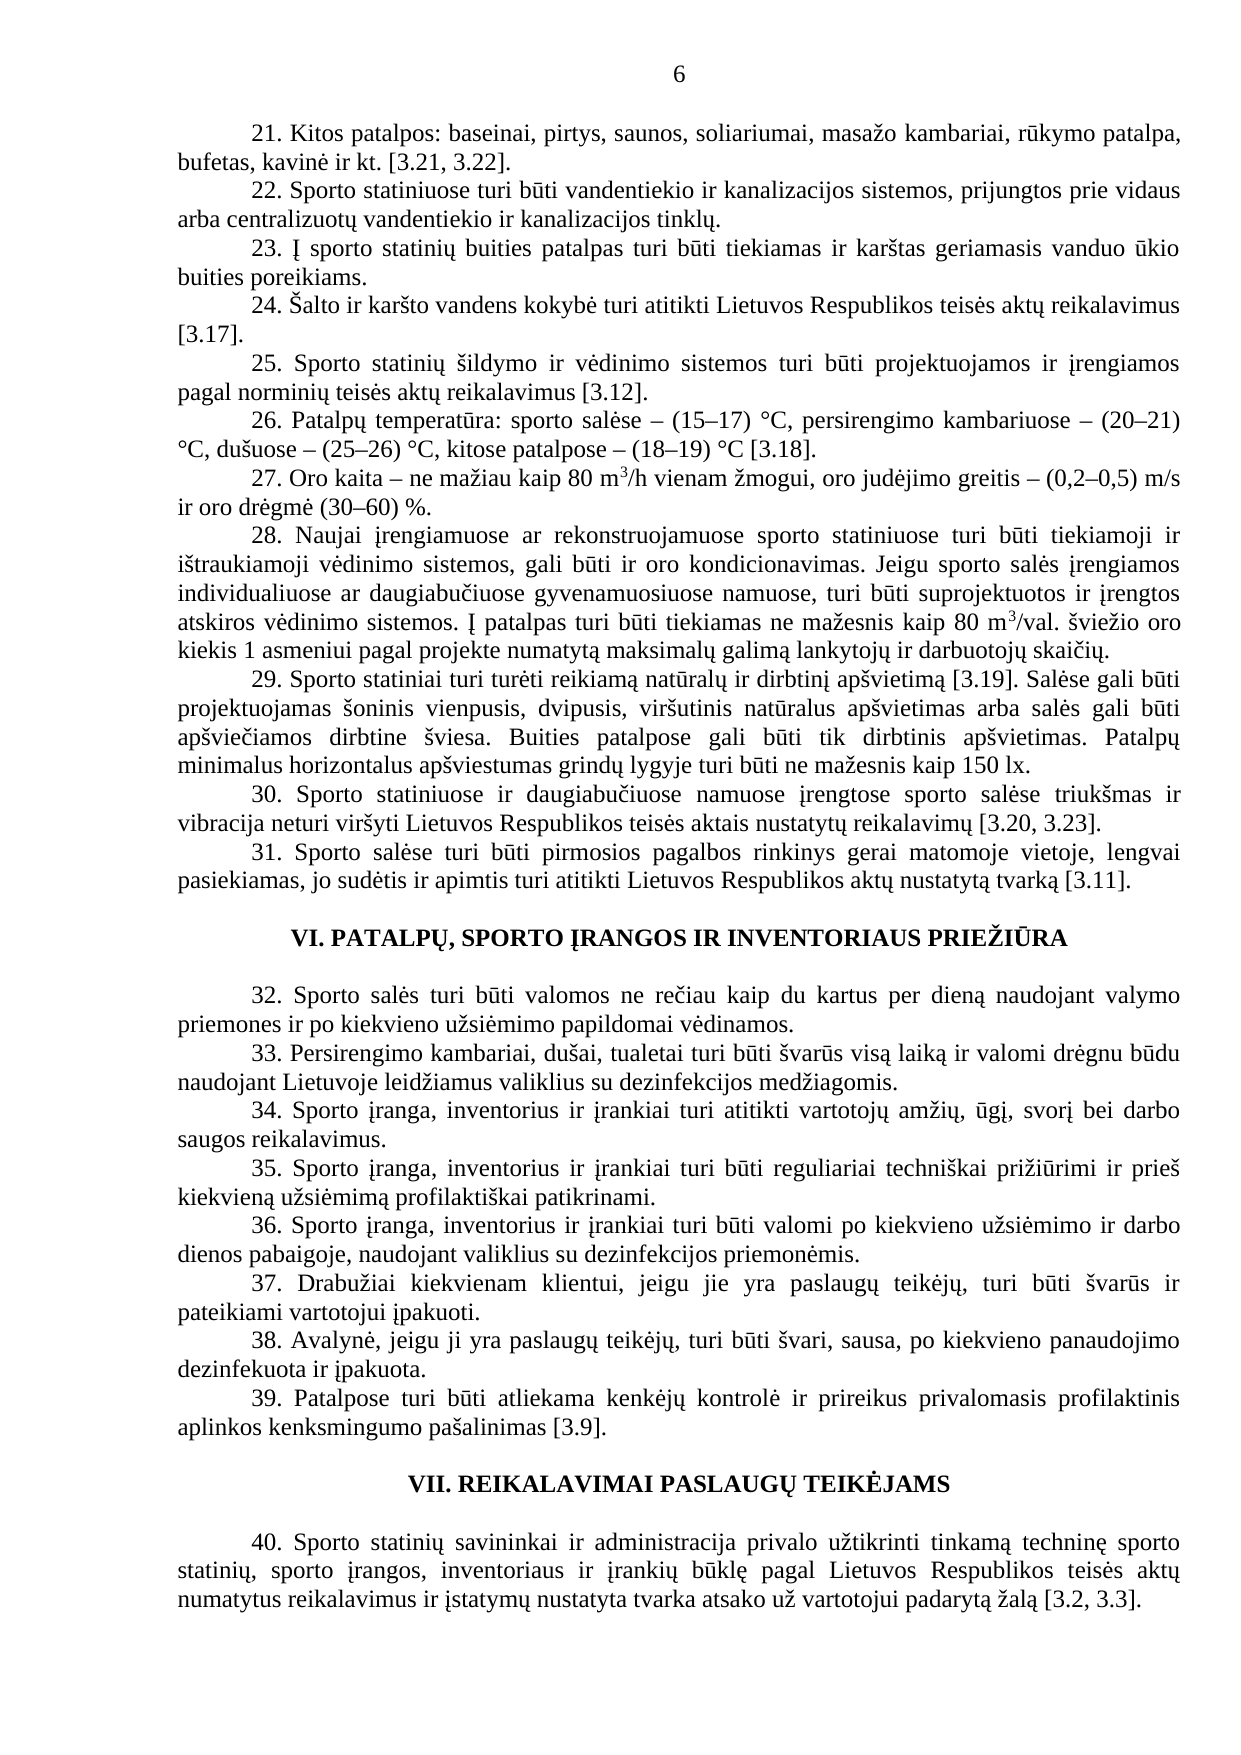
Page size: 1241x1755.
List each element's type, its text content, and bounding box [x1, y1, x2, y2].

text 37. Drabužiai kiekvienam klientui, jeigu jie yra paslaugų teikėjų, turi būti švarūs ir pateikiami vartotojui įpakuoti. [177, 1268, 1181, 1326]
text 22. Sporto statiniuose turi būti vandentiekio ir kanalizacijos sistemos, prijungtos prie vidaus arba centralizuotų vandentiekio ir kanalizacijos tinklų. [177, 176, 1181, 233]
text 28. Naujai įrengiamuose ar rekonstruojamuose sporto statiniuose turi būti tiekiamoji ir ištraukiamoji vėdinimo sistemos, gali būti ir oro kondicionavimas. Jeigu sporto salės įrengiamos individualiuose ar daugiabučiuose gyvenamuosiuose namuose, turi būti suprojektuotos ir įrengtos atskiros vėdinimo sistemos. Į patalpas turi būti tiekiamas ne mažesnis kaip 80 m3/val. šviežio oro kiekis 1 asmeniui pagal projekte numatytą maksimalų galimą lankytojų ir darbuotojų skaičių. [177, 521, 1181, 664]
text 23. Į sporto statinių buities patalpas turi būti tiekiamas ir karštas geriamasis vanduo ūkio buities poreikiams. [177, 233, 1181, 291]
text 38. Avalynė, jeigu ji yra paslaugų teikėjų, turi būti švari, sausa, po kiekvieno panaudojimo dezinfekuota ir įpakuota. [177, 1326, 1181, 1383]
text 27. Oro kaita – ne mažiau kaip 80 m3/h vienam žmogui, oro judėjimo greitis – (0,2–0,5) m/s ir oro drėgmė (30–60) %. [177, 463, 1181, 521]
text 26. Patalpų temperatūra: sporto salėse – (15–17) °C, persirengimo kambariuose – (20–21) °C, dušuose – (25–26) °C, kitose patalpose – (18–19) °C [3.18]. [177, 406, 1181, 463]
text 40. Sporto statinių savininkai ir administracija privalo užtikrinti tinkamą techninę sporto statinių, sporto įrangos, inventoriaus ir įrankių būklę pagal Lietuvos Respublikos teisės aktų numatytus reikalavimus ir įstatymų nustatyta tvarka atsako už vartotojui padarytą žalą [3.2, 3.3]. [177, 1527, 1181, 1613]
text 31. Sporto salėse turi būti pirmosios pagalbos rinkinys gerai matomoje vietoje, lengvai pasiekiamas, jo sudėtis ir apimtis turi atitikti Lietuvos Respublikos aktų nustatytą tvarką [3.11]. [177, 837, 1181, 894]
text 25. Sporto statinių šildymo ir vėdinimo sistemos turi būti projektuojamos ir įrengiamos pagal norminių teisės aktų reikalavimus [3.12]. [177, 348, 1181, 406]
text VI. PATALPŲ, SPORTO ĮRANGOS IR INVENTORIAUS PRIEŽIŪRA [177, 923, 1181, 952]
text 32. Sporto salės turi būti valomos ne rečiau kaip du kartus per dieną naudojant valymo priemones ir po kiekvieno užsiėmimo papildomai vėdinamos. [177, 981, 1181, 1038]
text 29. Sporto statiniai turi turėti reikiamą natūralų ir dirbtinį apšvietimą [3.19]. Salėse gali būti projektuojamas šoninis vienpusis, dvipusis, viršutinis natūralus apšvietimas arba salės gali būti apšviečiamos dirbtine šviesa. Buities patalpose gali būti tik dirbtinis apšvietimas. Patalpų minimalus horizontalus apšviestumas grindų lygyje turi būti ne mažesnis kaip 150 lx. [177, 664, 1181, 779]
text 35. Sporto įranga, inventorius ir įrankiai turi būti reguliariai techniškai prižiūrimi ir prieš kiekvieną užsiėmimą profilaktiškai patikrinami. [177, 1153, 1181, 1211]
text 24. Šalto ir karšto vandens kokybė turi atitikti Lietuvos Respublikos teisės aktų reikalavimus [3.17]. [177, 291, 1181, 348]
text 21. Kitos patalpos: baseinai, pirtys, saunos, soliariumai, masažo kambariai, rūkymo patalpa, bufetas, kavinė ir kt. [3.21, 3.22]. [177, 118, 1181, 176]
text 36. Sporto įranga, inventorius ir įrankiai turi būti valomi po kiekvieno užsiėmimo ir darbo dienos pabaigoje, naudojant valiklius su dezinfekcijos priemonėmis. [177, 1211, 1181, 1268]
text 33. Persirengimo kambariai, dušai, tualetai turi būti švarūs visą laiką ir valomi drėgnu būdu naudojant Lietuvoje leidžiamus valiklius su dezinfekcijos medžiagomis. [177, 1038, 1181, 1096]
text 30. Sporto statiniuose ir daugiabučiuose namuose įrengtose sporto salėse triukšmas ir vibracija neturi viršyti Lietuvos Respublikos teisės aktais nustatytų reikalavimų [3.20, 3.23]. [177, 779, 1181, 837]
text 34. Sporto įranga, inventorius ir įrankiai turi atitikti vartotojų amžių, ūgį, svorį bei darbo saugos reikalavimus. [177, 1096, 1181, 1153]
text 39. Patalpose turi būti atliekama kenkėjų kontrolė ir prireikus privalomasis profilaktinis aplinkos kenksmingumo pašalinimas [3.9]. [177, 1383, 1181, 1441]
text VII. REIKALAVIMAI PASLAUGŲ TEIKĖJAMS [177, 1469, 1181, 1498]
